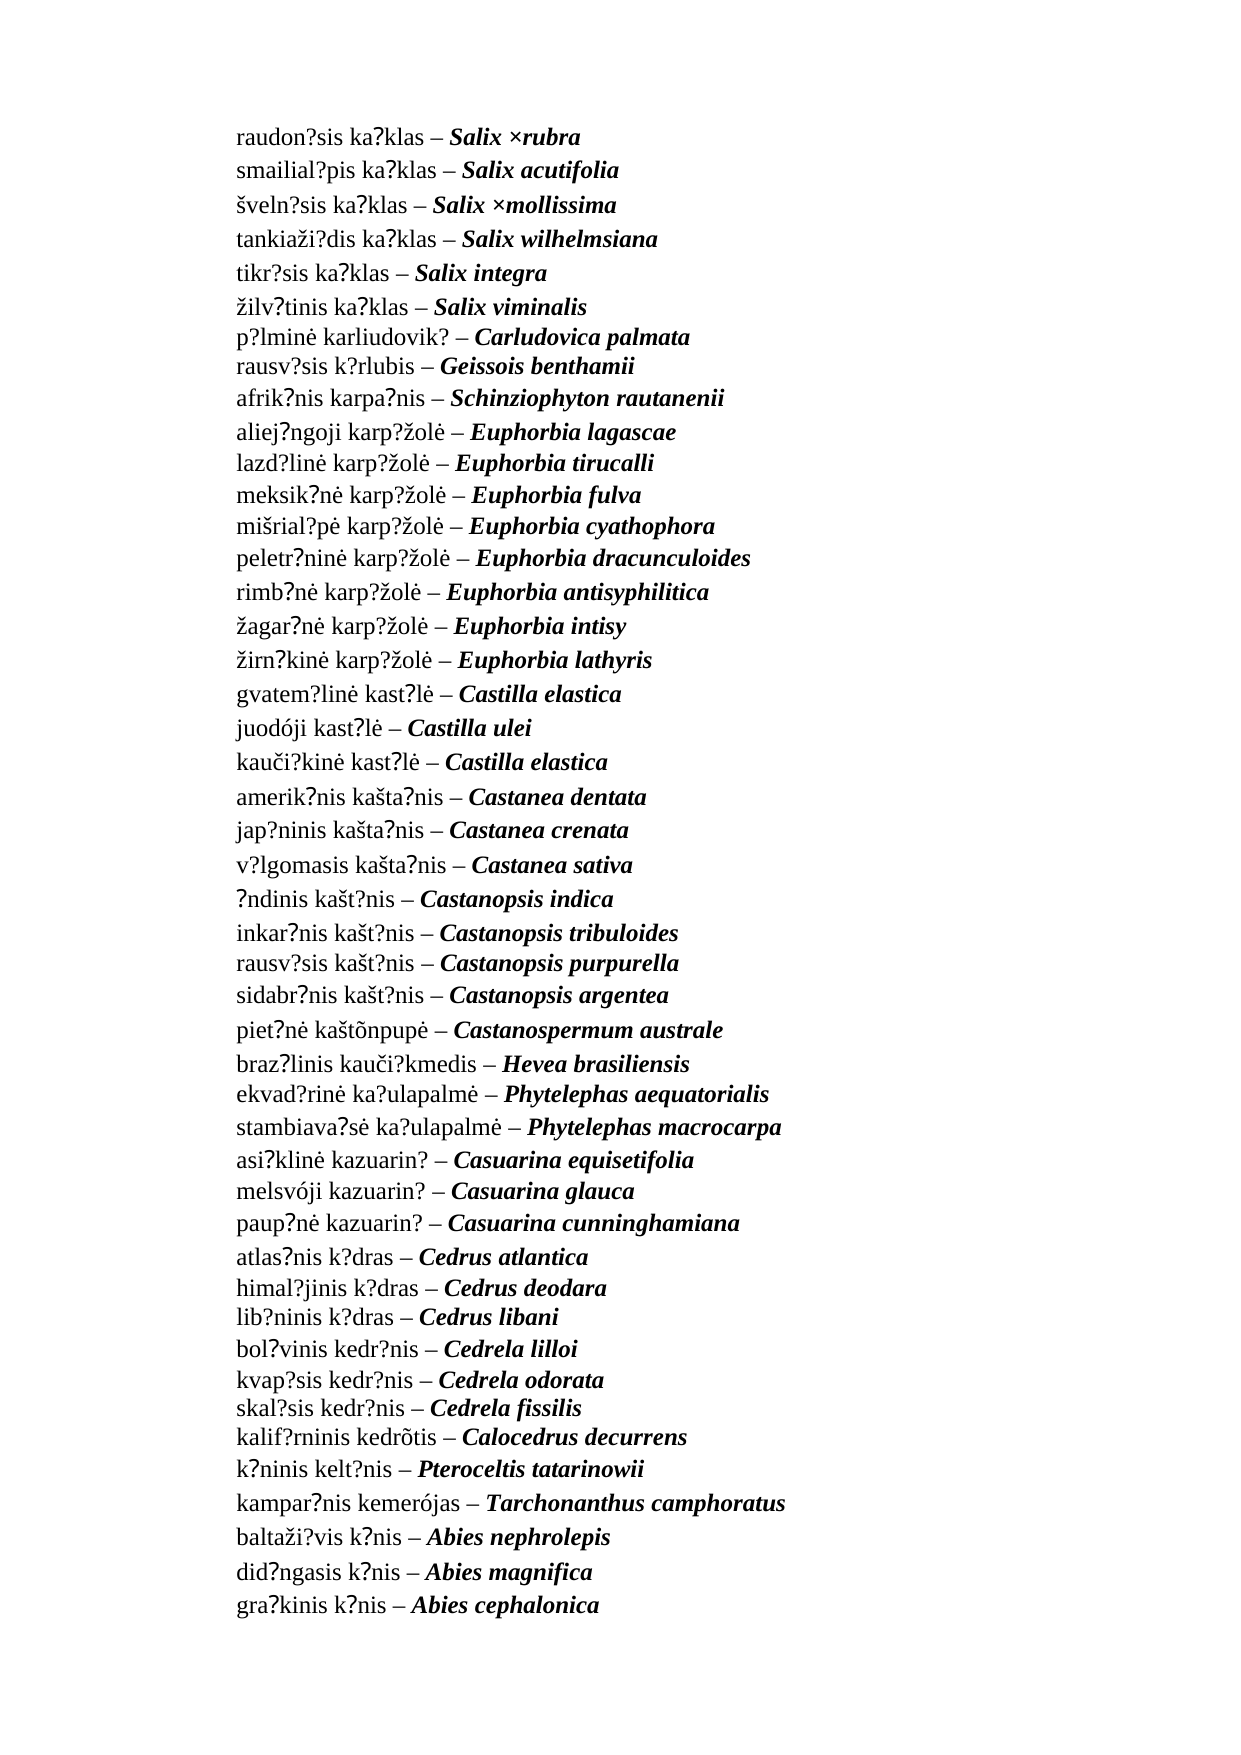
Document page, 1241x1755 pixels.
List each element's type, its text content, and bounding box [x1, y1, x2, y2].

text p?lminė karliudovik? – Carludovica palmata [177, 322, 1122, 351]
text lib?ninis k?dras – Cedrus libani [177, 1302, 1122, 1331]
text inkar?nis kašt?nis – Castanopsis tribuloides [177, 914, 1122, 948]
text himal?jinis k?dras – Cedrus deodara [177, 1273, 1122, 1302]
text ekvad?rinė ka?ulapalmė – Phytelephas aequatorialis [177, 1079, 1122, 1108]
text k?ninis kelt?nis – Pteroceltis tatarinowii [177, 1451, 1122, 1485]
text gra?kinis k?nis – Abies cephalonica [177, 1587, 1122, 1621]
text smailial?pis ka?klas – Salix acutifolia [177, 152, 1122, 186]
text peletr?ninė karp?žolė – Euphorbia dracunculoides [177, 540, 1122, 574]
text piet?nė kaštõnpupė – Castanospermum australe [177, 1011, 1122, 1045]
text rausv?sis kašt?nis – Castanopsis purpurella [177, 948, 1122, 977]
text tikr?sis ka?klas – Salix integra [177, 254, 1122, 288]
text paup?nė kazuarin? – Casuarina cunninghamiana [177, 1205, 1122, 1239]
text baltaži?vis k?nis – Abies nephrolepis [177, 1519, 1122, 1553]
text sidabr?nis kašt?nis – Castanopsis argentea [177, 977, 1122, 1011]
text kalif?rninis kedrõtis – Calocedrus decurrens [177, 1422, 1122, 1451]
text žilv?tinis ka?klas – Salix viminalis [177, 288, 1122, 322]
text rimb?nė karp?žolė – Euphorbia antisyphilitica [177, 574, 1122, 608]
text mišrial?pė karp?žolė – Euphorbia cyathophora [177, 511, 1122, 540]
text juodóji kast?lė – Castilla ulei [177, 710, 1122, 744]
text afrik?nis karpa?nis – Schinziophyton rautanenii [177, 380, 1122, 414]
text bol?vinis kedr?nis – Cedrela lilloi [177, 1331, 1122, 1365]
text žagar?nė karp?žolė – Euphorbia intisy [177, 608, 1122, 642]
text šveln?sis ka?klas – Salix ×mollissima [177, 186, 1122, 220]
text tankiaži?dis ka?klas – Salix wilhelmsiana [177, 220, 1122, 254]
text melsvóji kazuarin? – Casuarina glauca [177, 1176, 1122, 1205]
text amerik?nis kašta?nis – Castanea dentata [177, 778, 1122, 812]
text aliej?ngoji karp?žolė – Euphorbia lagascae [177, 414, 1122, 448]
text rausv?sis k?rlubis – Geissois benthamii [177, 351, 1122, 380]
text ?ndinis kašt?nis – Castanopsis indica [177, 880, 1122, 914]
text kauči?kinė kast?lė – Castilla elastica [177, 744, 1122, 778]
text kvap?sis kedr?nis – Cedrela odorata [177, 1365, 1122, 1393]
text v?lgomasis kašta?nis – Castanea sativa [177, 846, 1122, 880]
text did?ngasis k?nis – Abies magnifica [177, 1553, 1122, 1587]
text raudon?sis ka?klas – Salix ×rubra [177, 118, 1122, 152]
text žirn?kinė karp?žolė – Euphorbia lathyris [177, 642, 1122, 676]
text asi?klinė kazuarin? – Casuarina equisetifolia [177, 1142, 1122, 1176]
text braz?linis kauči?kmedis – Hevea brasiliensis [177, 1045, 1122, 1079]
text gvatem?linė kast?lė – Castilla elastica [177, 676, 1122, 710]
text kampar?nis kemerójas – Tarchonanthus camphoratus [177, 1485, 1122, 1519]
text lazd?linė karp?žolė – Euphorbia tirucalli [177, 448, 1122, 477]
text jap?ninis kašta?nis – Castanea crenata [177, 812, 1122, 846]
text atlas?nis k?dras – Cedrus atlantica [177, 1239, 1122, 1273]
text stambiava?sė ka?ulapalmė – Phytelephas macrocarpa [177, 1108, 1122, 1142]
text meksik?nė karp?žolė – Euphorbia fulva [177, 477, 1122, 511]
text skal?sis kedr?nis – Cedrela fissilis [177, 1393, 1122, 1422]
